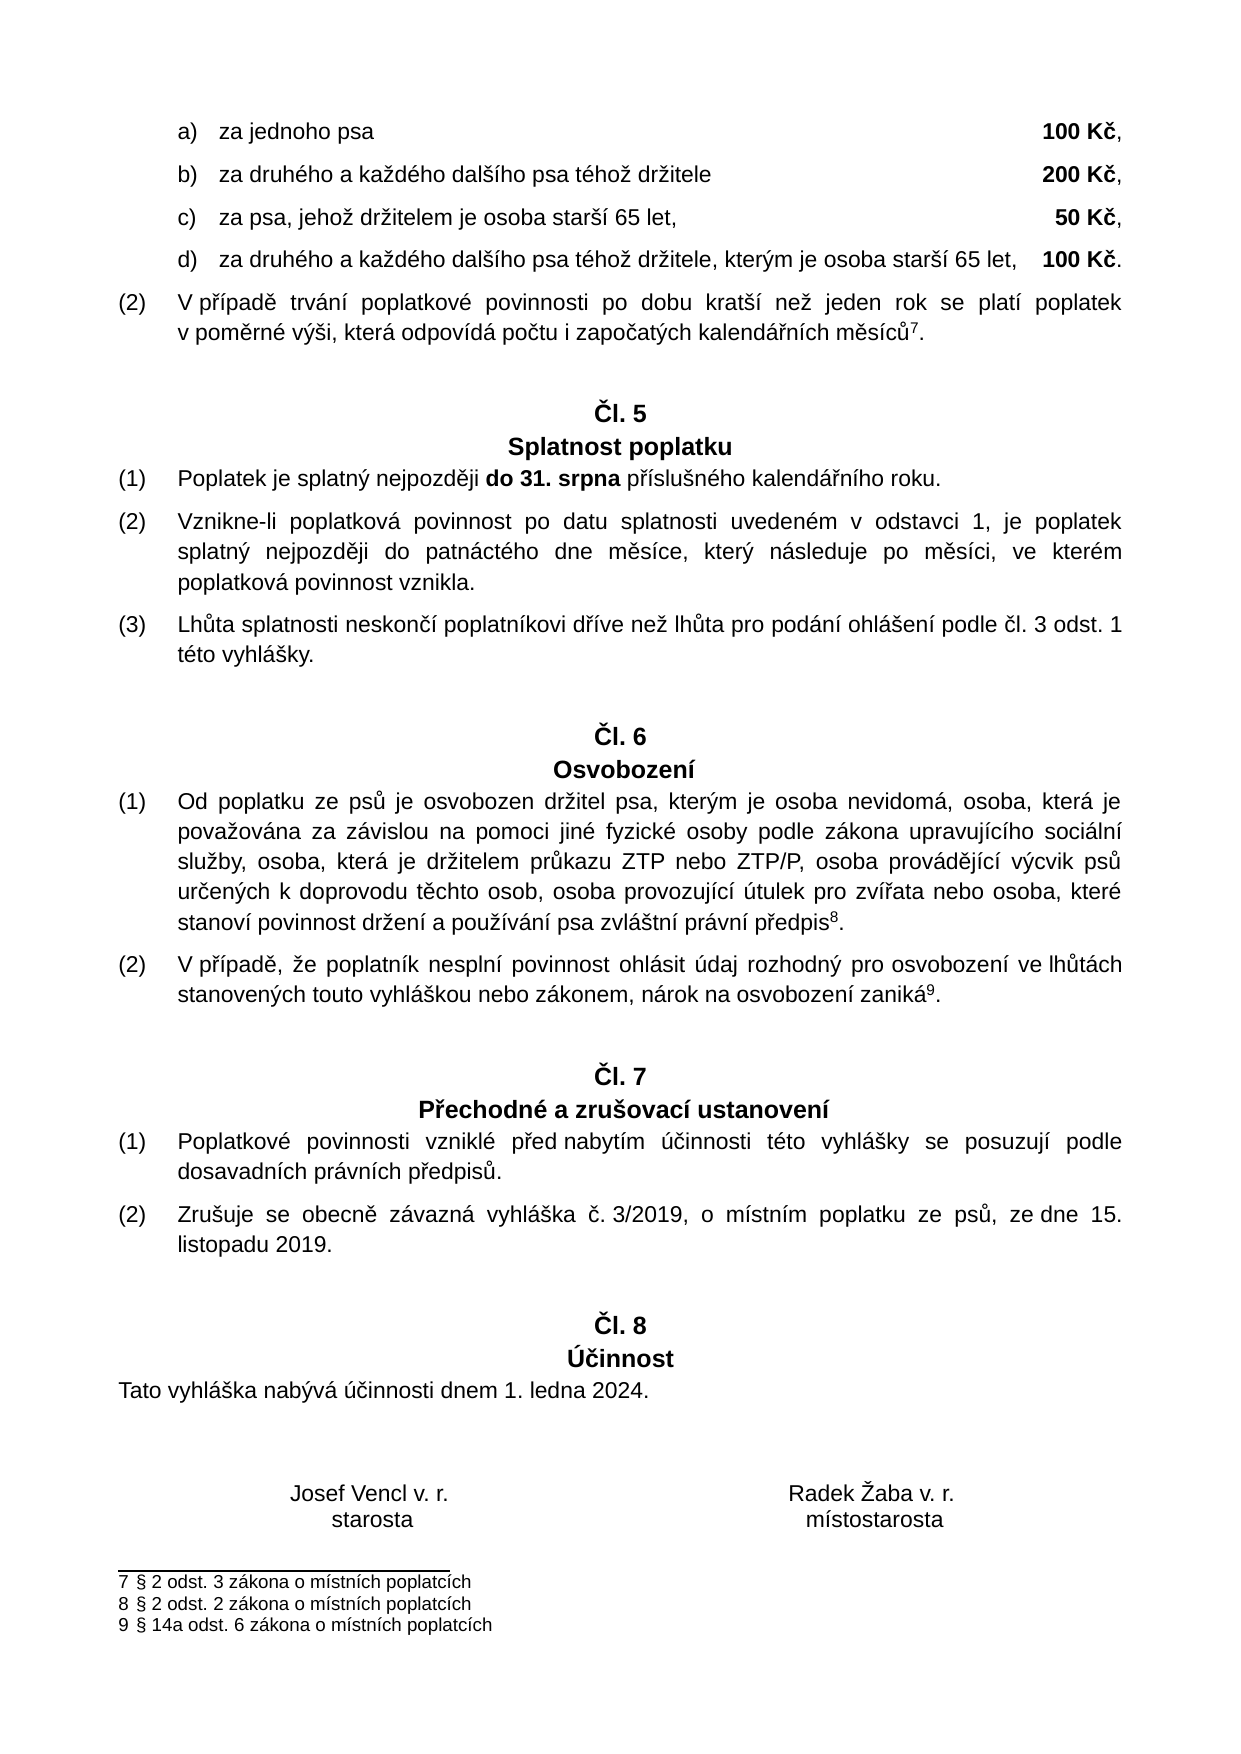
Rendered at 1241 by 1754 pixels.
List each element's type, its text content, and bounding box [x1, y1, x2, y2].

list § 2 odst. 3 zákona o místních poplatcích [118, 1571, 1122, 1592]
list § 14a odst. 6 zákona o místních poplatcích [118, 1614, 1122, 1635]
list Zrušuje se obecně závazná vyhláška č. 3/2019, o místním poplatku ze psů, ze dne 15. listopadu 2019. [118, 1201, 1122, 1257]
subtitle Čl. 7 Přechodné a zrušovací ustanovení [118, 1062, 1122, 1123]
list Poplatkové povinnosti vzniklé před nabytím účinnosti této vyhlášky se posuzují podle dosavadních právních předpisů. [118, 1128, 1122, 1184]
list Od poplatku ze psů je osvobozen držitel psa, kterým je osoba nevidomá, osoba, která je považována za závislou na pomoci jiné fyzické osoby podle zákona upravujícího sociální služby, osoba, která je držitelem průkazu ZTP nebo ZTP/P, osoba provádějící výcvik psů určených k doprovodu těchto osob, osoba provozující útulek pro zvířata nebo osoba, které stanoví povinnost držení a používání psa zvláštní právní předpis. [118, 788, 1122, 935]
list Lhůta splatnosti neskončí poplatníkovi dříve než lhůta pro podání ohlášení podle čl. 3 odst. 1 této vyhlášky. [118, 611, 1122, 668]
subtitle Čl. 5 Splatnost poplatku [118, 399, 1122, 461]
text Tato vyhláška nabývá účinnosti dnem 1. ledna 2024. [118, 1377, 1122, 1403]
list za druhého a každého dalšího psa téhož držitele, kterým je osoba starší 65 let, 100 Kč. [177, 246, 1122, 273]
subtitle Čl. 8 Účinnost [118, 1311, 1122, 1373]
list Poplatek je splatný nejpozději do 31. srpna příslušného kalendářního roku. [118, 465, 1122, 492]
table_header Radek Žaba v. r. místostarosta [620, 1420, 1122, 1538]
list za druhého a každého dalšího psa téhož držitele 200 Kč, [177, 161, 1122, 187]
list Vznikne-li poplatková povinnost po datu splatnosti uvedeném v odstavci 1, je poplatek splatný nejpozději do patnáctého dne měsíce, který následuje po měsíci, ve kterém poplatková povinnost vznikla. [118, 508, 1122, 595]
list za jednoho psa 100 Kč, [177, 118, 1122, 144]
table_header Josef Vencl v. r. starosta [118, 1420, 620, 1538]
list V případě, že poplatník nesplní povinnost ohlásit údaj rozhodný pro osvobození ve lhůtách stanovených touto vyhláškou nebo zákonem, nárok na osvobození zaniká. [118, 951, 1122, 1008]
subtitle Čl. 6 Osvobození [118, 722, 1122, 783]
list V případě trvání poplatkové povinnosti po dobu kratší než jeden rok se platí poplatek v poměrné výši, která odpovídá počtu i započatých kalendářních měsíců. [118, 289, 1122, 346]
list § 2 odst. 2 zákona o místních poplatcích [118, 1592, 1122, 1614]
list za psa, jehož držitelem je osoba starší 65 let, 50 Kč, [177, 203, 1122, 230]
